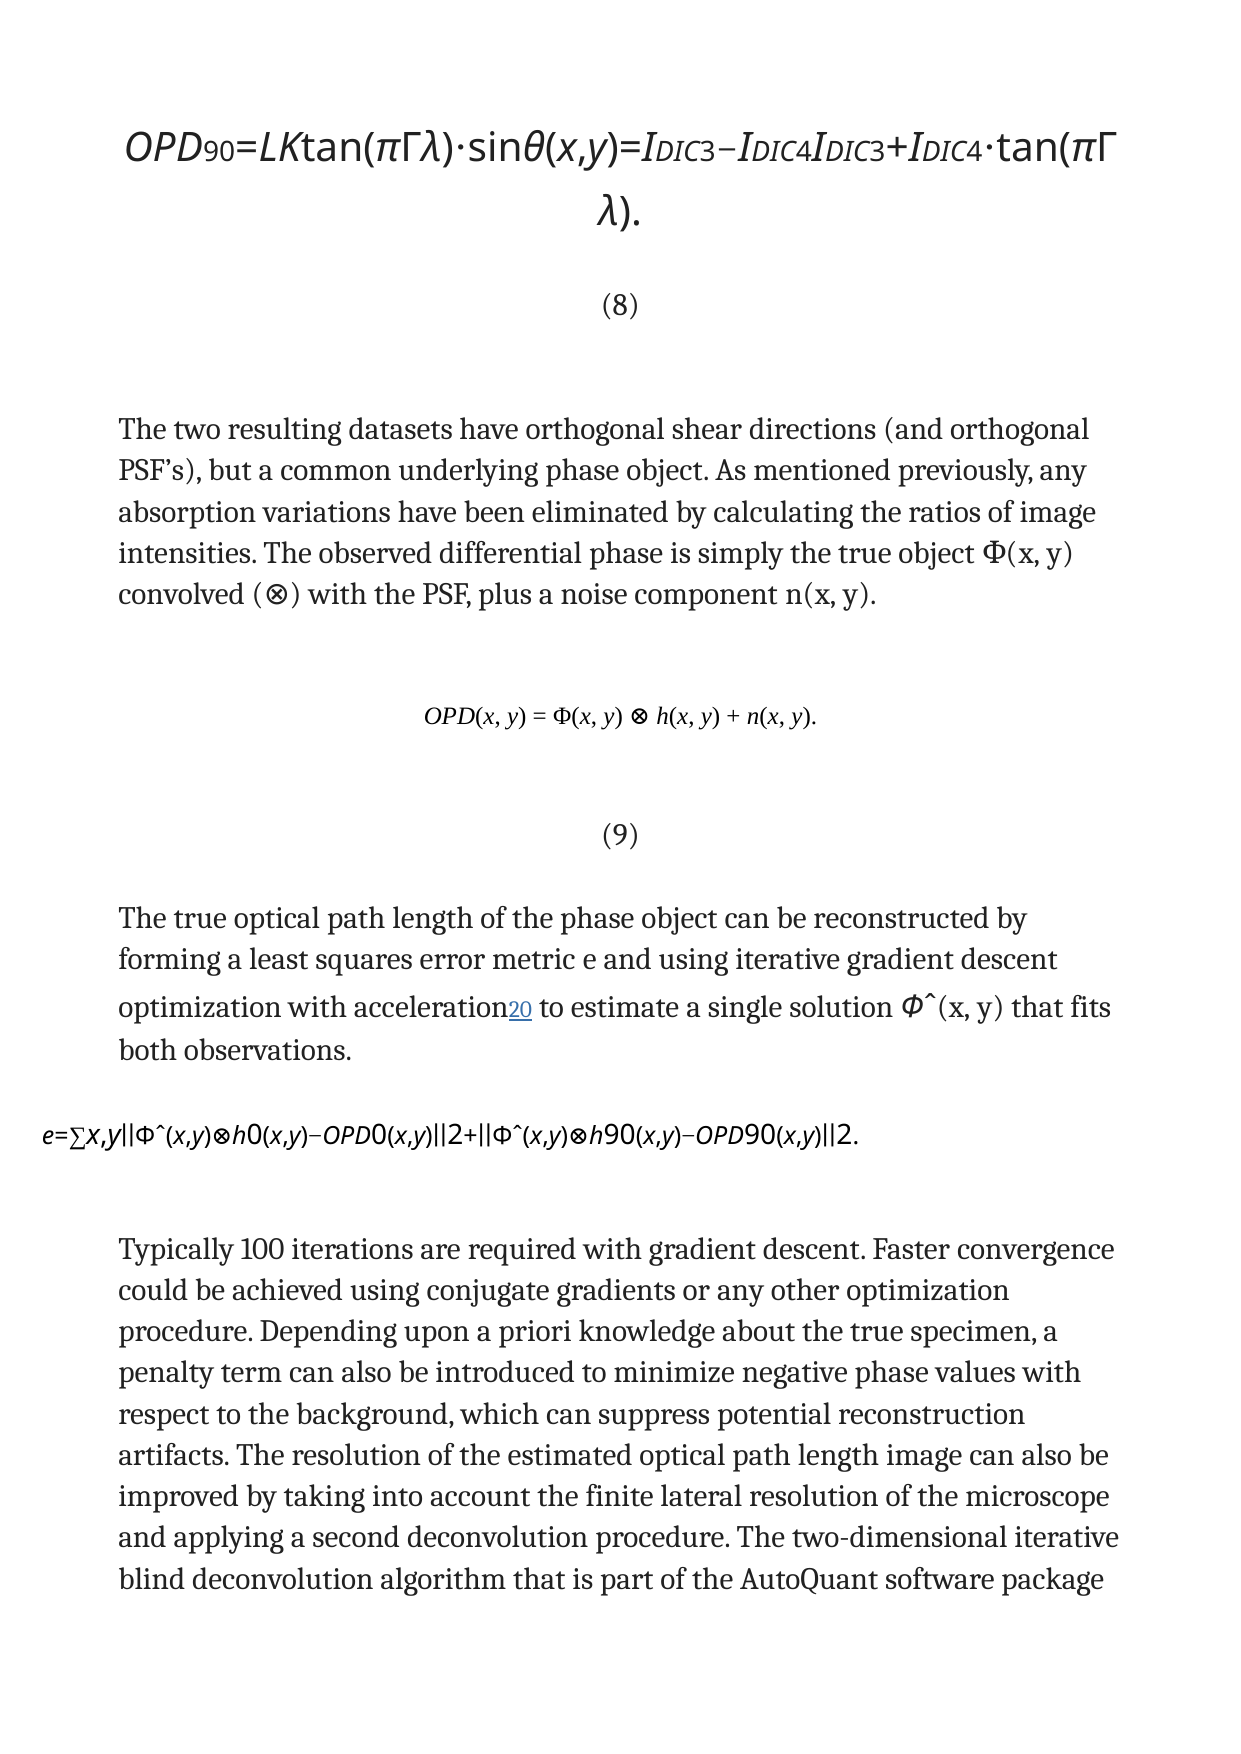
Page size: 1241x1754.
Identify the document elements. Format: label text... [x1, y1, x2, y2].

text OPD90=LKtan(πΓλ)⋅sinθ(x,y)=IDIC3−IDIC4IDIC3+IDIC4⋅tan(πΓλ). [118, 118, 1122, 237]
text (9) [118, 817, 1122, 853]
text OPD(x, y) = Φ(x, y) ⊗ h(x, y) + n(x, y). [118, 701, 1122, 730]
text e=∑x,y∣∣Φˆ(x,y)⊗h0(x,y)−OPD0(x,y)∣∣2+∣∣Φˆ(x,y)⊗h90(x,y)−OPD90(x,y)∣∣2. [42, 1115, 1240, 1153]
text Typically 100 iterations are required with gradient descent. Faster convergence could be achieved using conjugate gradients or any other optimization procedure. Depending upon a priori knowledge about the true specimen, a penalty term can also be introduced to minimize negative phase values with respect to the background, which can suppress potential reconstruction artifacts. The resolution of the estimated optical path length image can also be improved by taking into account the finite lateral resolution of the microscope and applying a second deconvolution procedure. The two-dimensional iterative blind deconvolution algorithm that is part of the AutoQuant software package [118, 1231, 1122, 1597]
text (8) [118, 287, 1122, 323]
text The two resulting datasets have orthogonal shear directions (and orthogonal PSF’s), but a common underlying phase object. As mentioned previously, any absorption variations have been eliminated by calculating the ratios of image intensities. The observed differential phase is simply the true object Φ(x, y) convolved (⊗) with the PSF, plus a noise component n(x, y). [118, 411, 1122, 612]
text The true optical path length of the phase object can be reconstructed by forming a least squares error metric e and using iterative gradient descent optimization with acceleration20 to estimate a single solution Φˆ(x, y) that fits both observations. [118, 900, 1122, 1068]
